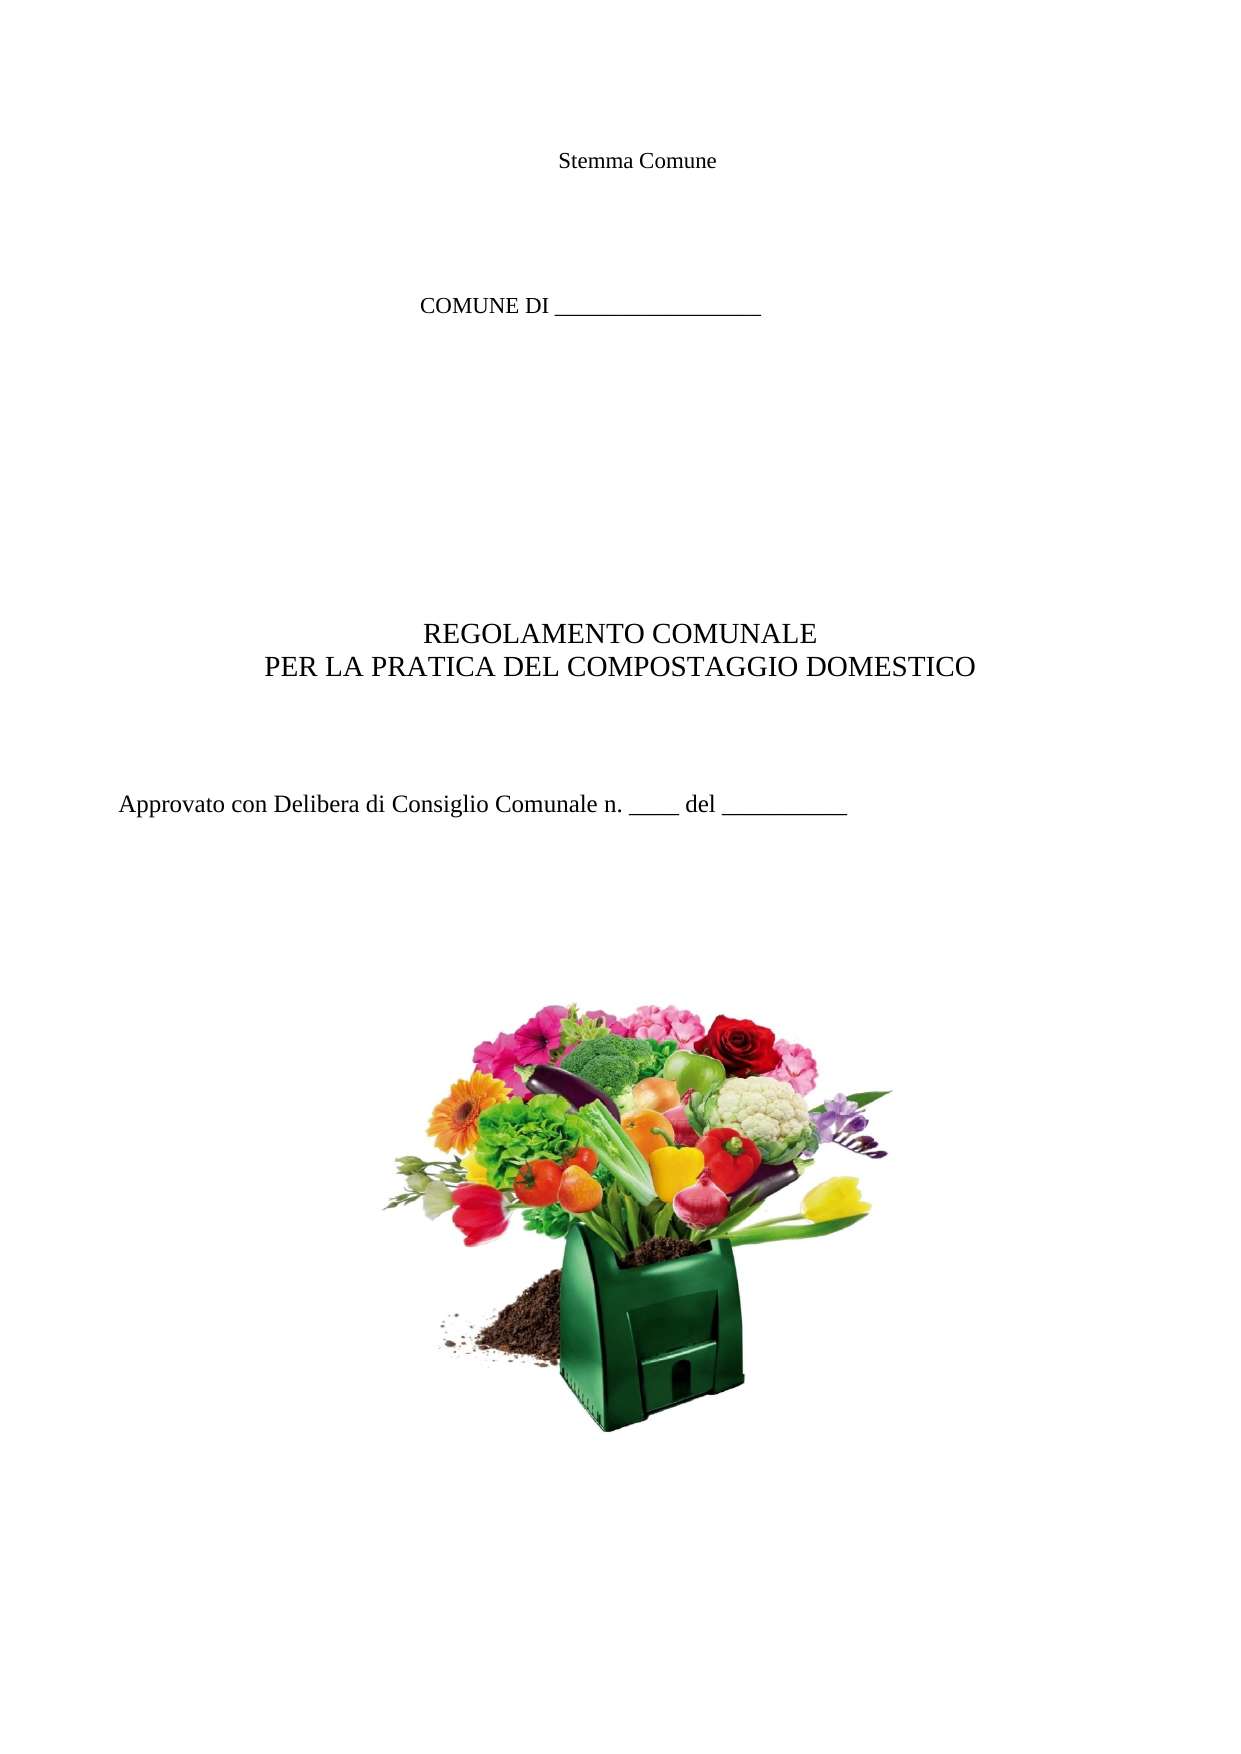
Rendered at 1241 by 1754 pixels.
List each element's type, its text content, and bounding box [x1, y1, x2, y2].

text Stemma Comune [118, 148, 1122, 174]
text Approvato con Delibera di Consiglio Comunale n. ____ del __________ [118, 789, 1122, 818]
picture [324, 1001, 917, 1442]
text COMUNE DI __________________ [118, 292, 1063, 319]
text PER LA PRATICA DEL COMPOSTAGGIO DOMESTICO [118, 649, 1122, 683]
text REGOLAMENTO COMUNALE [118, 616, 1122, 649]
